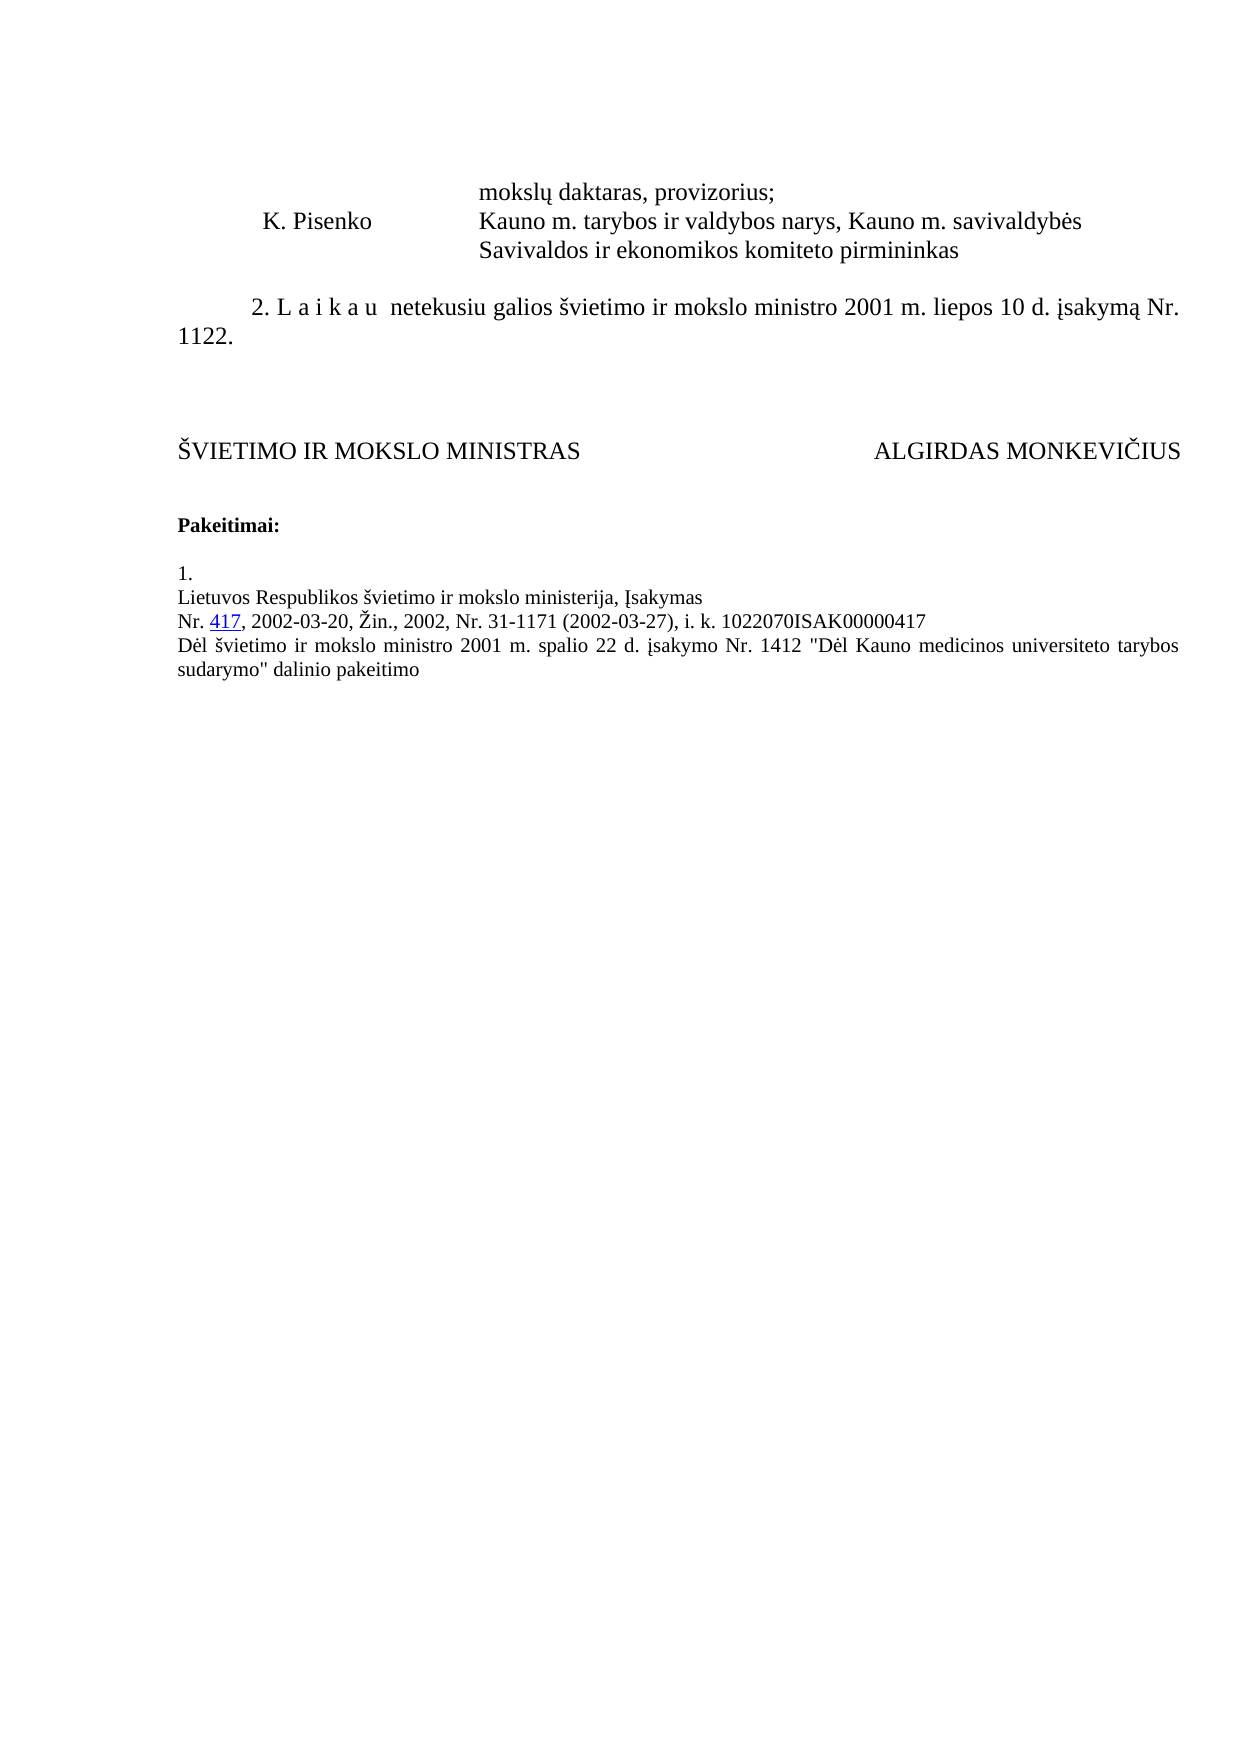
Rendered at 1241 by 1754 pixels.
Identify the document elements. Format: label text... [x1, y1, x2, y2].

text Pakeitimai: [177, 513, 1181, 537]
table_cell mokslų daktaras, provizorius; [468, 177, 1181, 206]
table_cell Kauno m. tarybos ir valdybos narys, Kauno m. savivaldybės Savivaldos ir ekonomikos komiteto pirmininkas [468, 206, 1181, 263]
text ŠVIETIMO IR MOKSLO MINISTRAS ALGIRDAS MONKEVIČIUS [177, 436, 1181, 465]
text 1. [177, 561, 1181, 585]
text Lietuvos Respublikos švietimo ir mokslo ministerija, Įsakymas [177, 585, 1181, 609]
table_cell K. Pisenko [177, 206, 467, 263]
text 2. Laikau netekusiu galios švietimo ir mokslo ministro 2001 m. liepos 10 d. įsakymą Nr. 1122. [177, 292, 1181, 350]
text Dėl švietimo ir mokslo ministro 2001 m. spalio 22 d. įsakymo Nr. 1412 "Dėl Kauno medicinos universiteto tarybos sudarymo" dalinio pakeitimo [177, 633, 1181, 681]
text Nr. 417, 2002-03-20, Žin., 2002, Nr. 31-1171 (2002-03-27), i. k. 1022070ISAK00000417 [177, 609, 1181, 633]
table_cell [177, 177, 467, 206]
